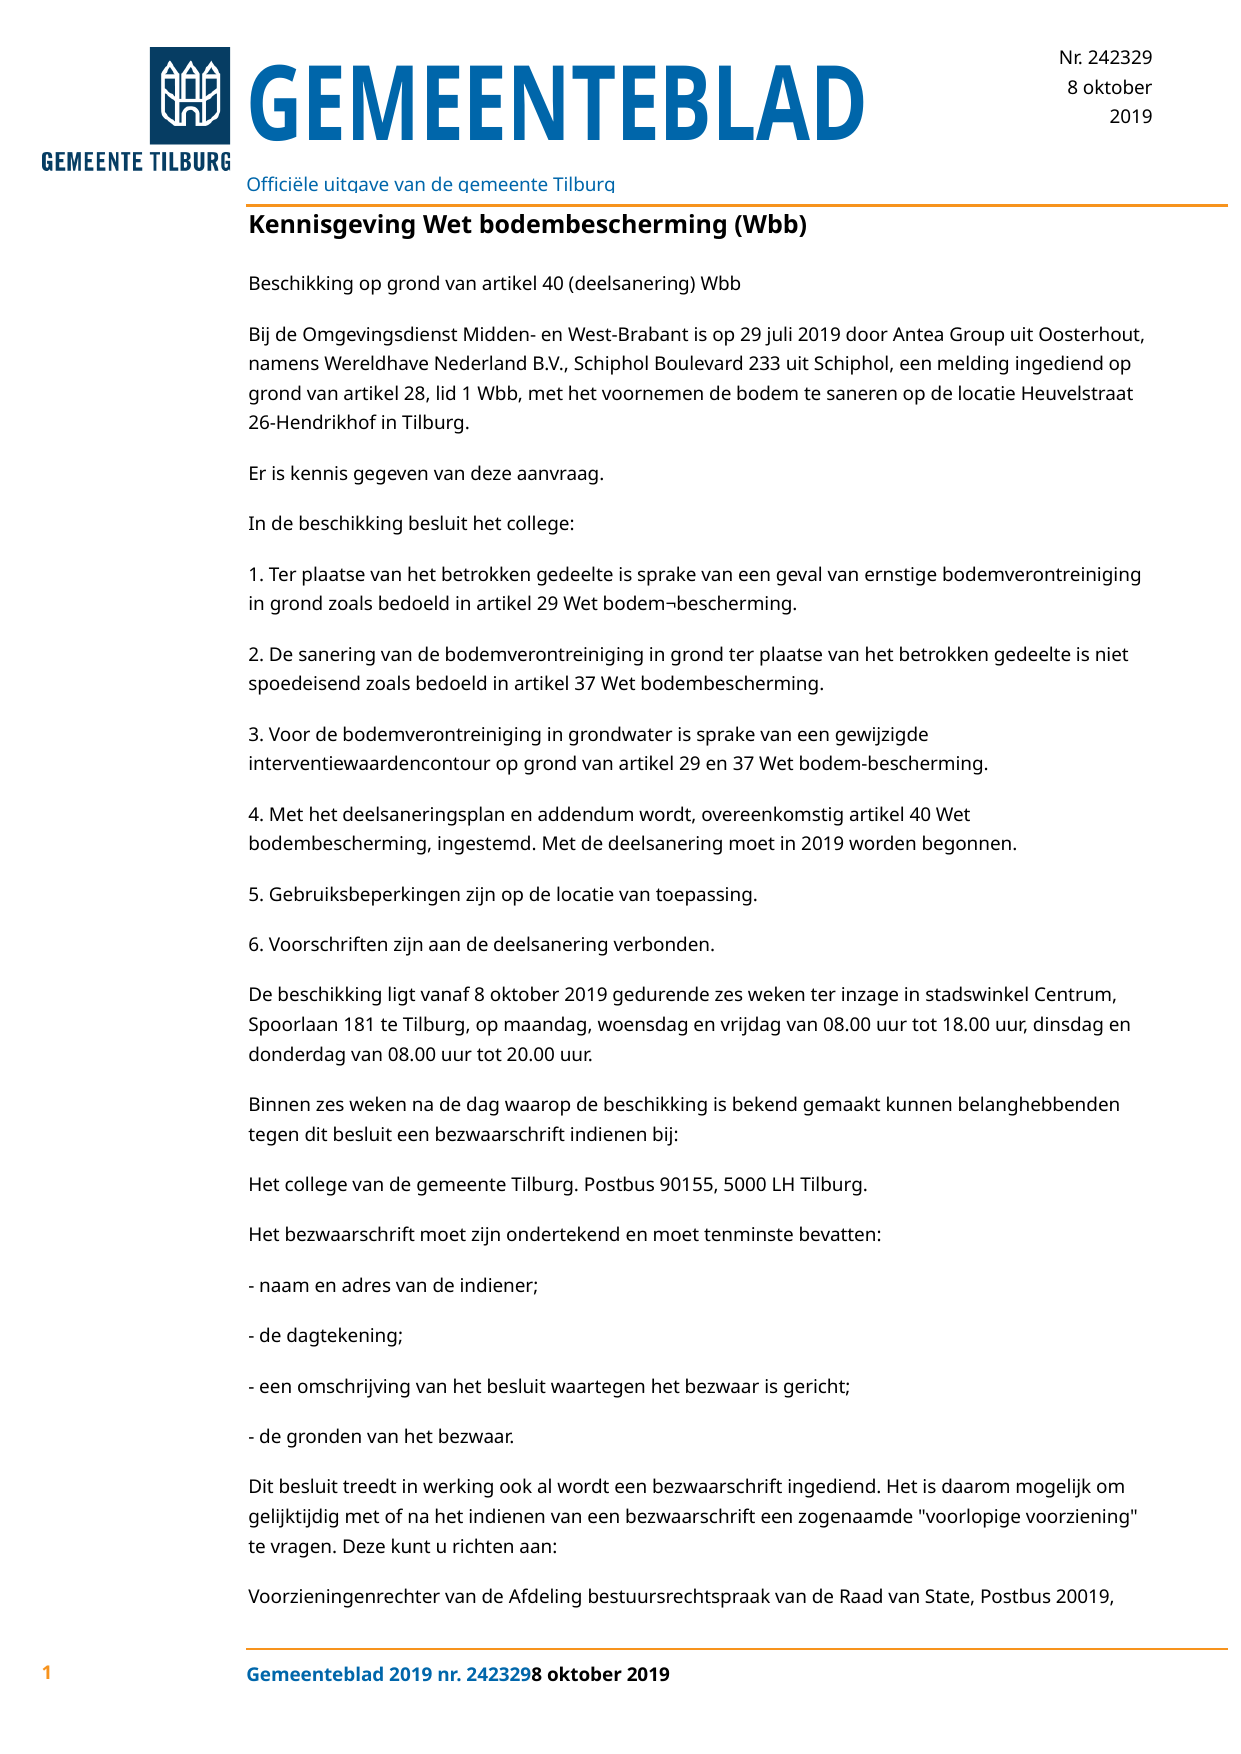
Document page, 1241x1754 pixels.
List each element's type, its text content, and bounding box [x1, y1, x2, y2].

text - een omschrijving van het besluit waartegen het bezwaar is gericht; [248, 1373, 1152, 1398]
text In de beschikking besluit het college: [248, 510, 1152, 536]
text - de dagtekening; [248, 1322, 1152, 1348]
text De beschikking ligt vanaf 8 oktober 2019 gedurende zes weken ter inzage in stadswinkel Centrum, Spoorlaan 181 te Tilburg, op maandag, woensdag en vrijdag van 08.00 uur tot 18.00 uur, dinsdag en donderdag van 08.00 uur tot 20.00 uur. [248, 982, 1152, 1066]
text Dit besluit treedt in werking ook al wordt een bezwaarschrift ingediend. Het is daarom mogelijk om gelijktijdig met of na het indienen van een bezwaarschrift een zogenaamde "voorlopige voorziening" te vragen. Deze kunt u richten aan: [248, 1474, 1152, 1558]
text 1. Ter plaatse van het betrokken gedeelte is sprake van een geval van ernstige bodemverontreiniging in grond zoals bedoeld in artikel 29 Wet bodem¬bescherming. [248, 561, 1152, 616]
text Kennisgeving Wet bodembescherming (Wbb) [248, 207, 1152, 241]
text Er is kennis gegeven van deze aanvraag. [248, 460, 1152, 486]
text 2. De sanering van de bodemverontreiniging in grond ter plaatse van het betrokken gedeelte is niet spoedeisend zoals bedoeld in artikel 37 Wet bodembescherming. [248, 641, 1152, 696]
text 6. Voorschriften zijn aan de deelsanering verbonden. [248, 931, 1152, 957]
text - de gronden van het bezwaar. [248, 1423, 1152, 1449]
text Voorzieningenrechter van de Afdeling bestuursrechtspraak van de Raad van State, Postbus 20019, [248, 1583, 1152, 1609]
text 4. Met het deelsaneringsplan en addendum wordt, overeenkomstig artikel 40 Wet bodembescherming, ingestemd. Met de deelsanering moet in 2019 worden begonnen. [248, 801, 1152, 856]
text - naam en adres van de indiener; [248, 1272, 1152, 1298]
text Het college van de gemeente Tilburg. Postbus 90155, 5000 LH Tilburg. [248, 1171, 1152, 1197]
text 5. Gebruiksbeperkingen zijn op de locatie van toepassing. [248, 881, 1152, 906]
text Beschikking op grond van artikel 40 (deelsanering) Wbb [248, 270, 1152, 296]
text Binnen zes weken na de dag waarop de beschikking is bekend gemaakt kunnen belanghebbenden tegen dit besluit een bezwaarschrift indienen bij: [248, 1091, 1152, 1146]
text 3. Voor de bodemverontreiniging in grondwater is sprake van een gewijzigde interventiewaardencontour op grond van artikel 29 en 37 Wet bodem-bescherming. [248, 721, 1152, 776]
text Het bezwaarschrift moet zijn ondertekend en moet tenminste bevatten: [248, 1222, 1152, 1247]
text Bij de Omgevingsdienst Midden- en West-Brabant is op 29 juli 2019 door Antea Group uit Oosterhout, namens Wereldhave Nederland B.V., Schiphol Boulevard 233 uit Schiphol, een melding ingediend op grond van artikel 28, lid 1 Wbb, met het voornemen de bodem te saneren op de locatie Heuvelstraat 26-Hendrikhof in Tilburg. [248, 321, 1152, 435]
picture [41, 47, 231, 172]
